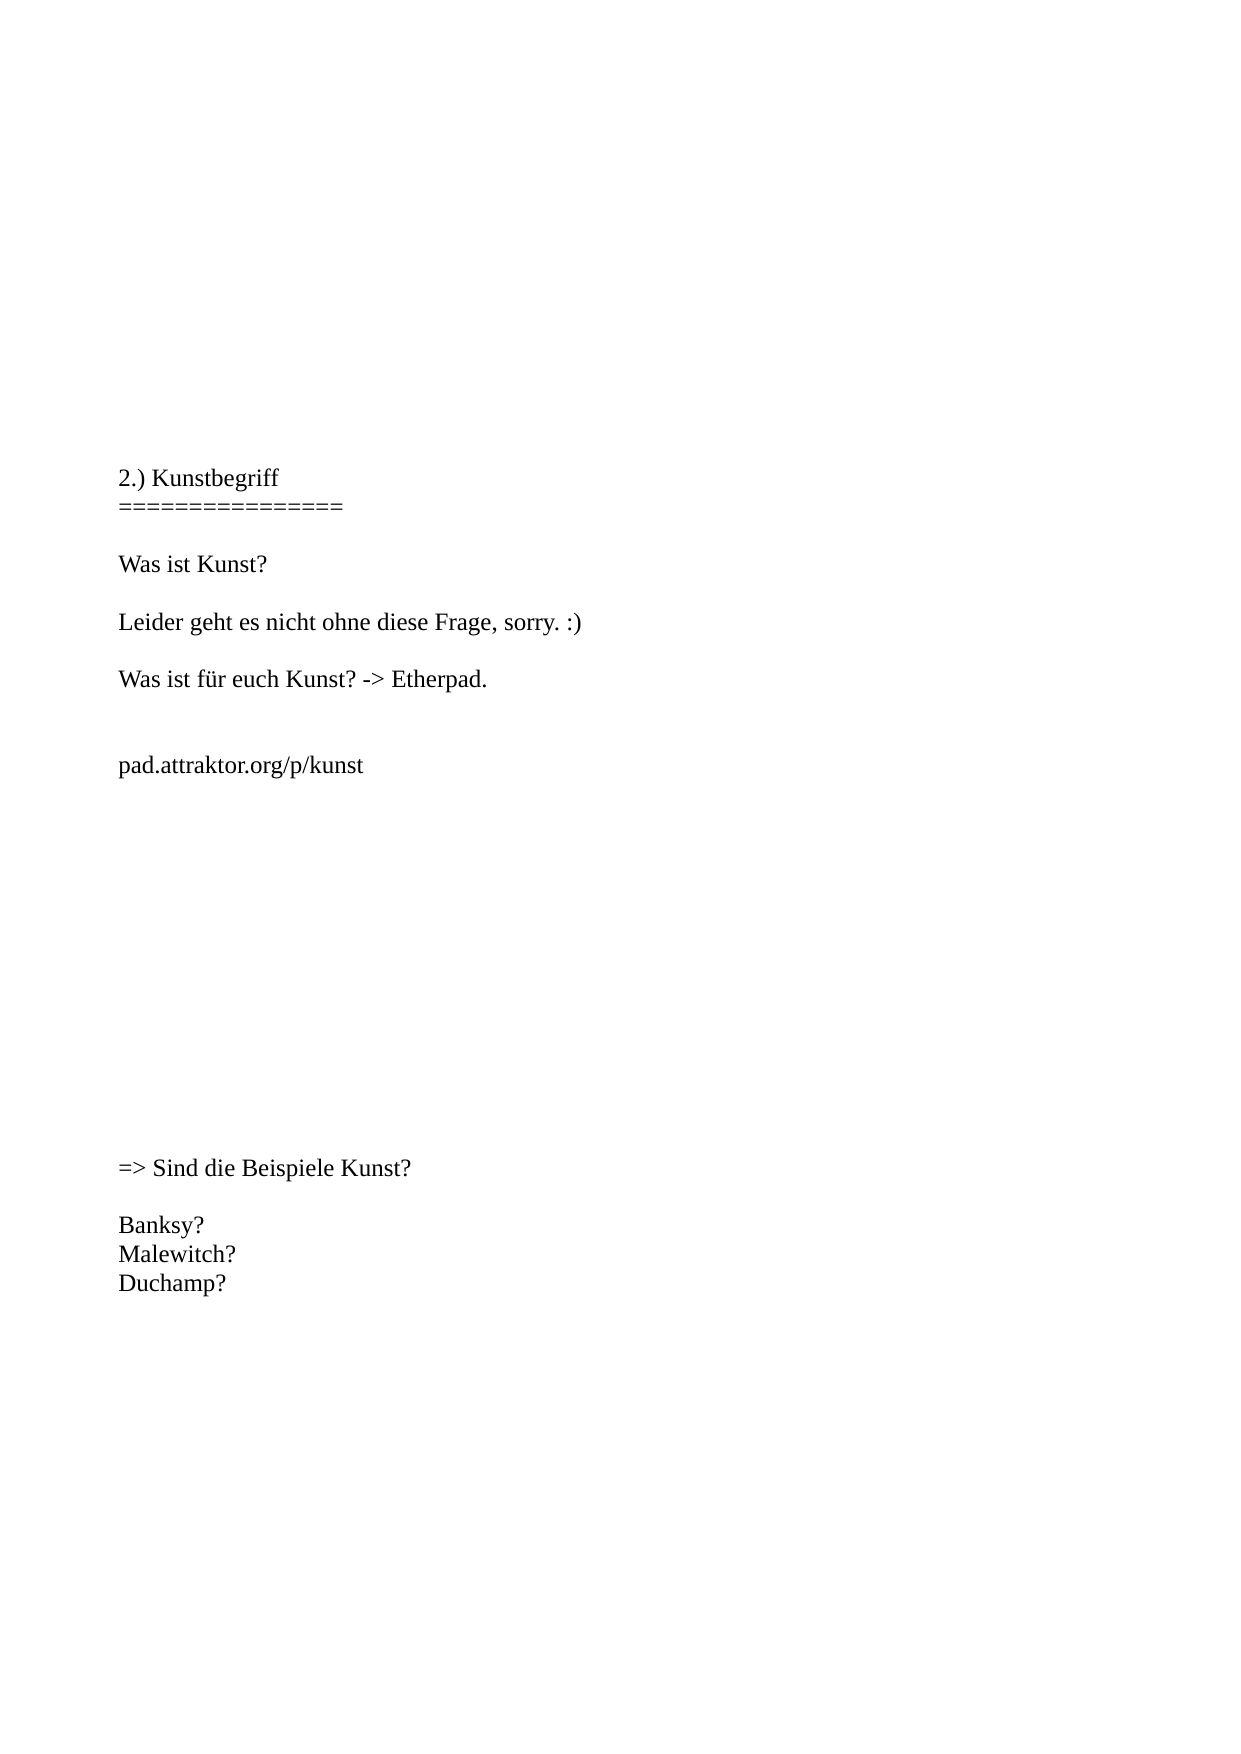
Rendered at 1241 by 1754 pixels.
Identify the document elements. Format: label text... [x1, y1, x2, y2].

text 2.) Kunstbegriff [118, 463, 1122, 492]
text => Sind die Beispiele Kunst? [118, 1153, 1122, 1182]
text Malewitch? [118, 1239, 1122, 1268]
text Was ist Kunst? [118, 549, 1122, 578]
text Duchamp? [118, 1268, 1122, 1297]
text Banksy? [118, 1211, 1122, 1239]
text Was ist für euch Kunst? -> Etherpad. [118, 664, 1122, 693]
text ================ [118, 492, 1122, 521]
text Leider geht es nicht ohne diese Frage, sorry. :) [118, 607, 1122, 636]
text pad.attraktor.org/p/kunst [118, 751, 1122, 779]
